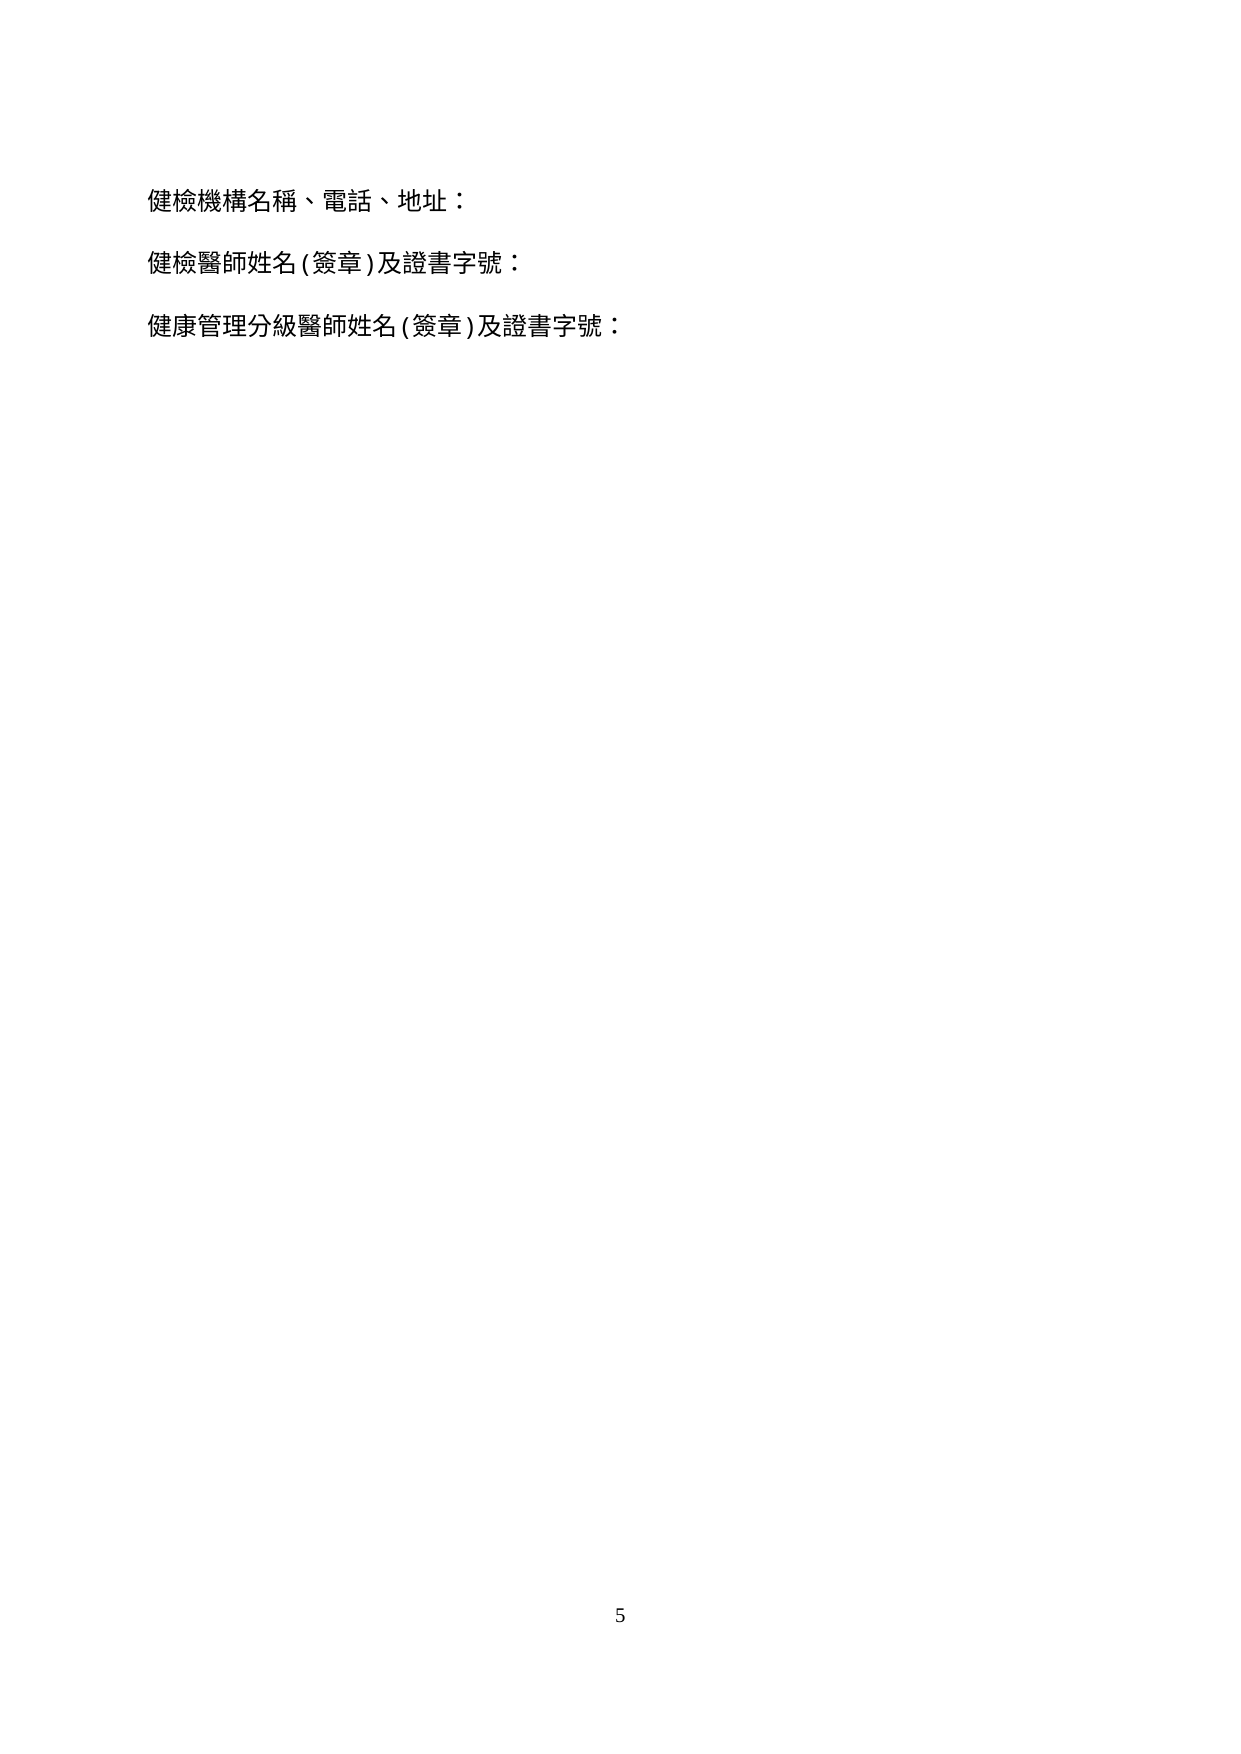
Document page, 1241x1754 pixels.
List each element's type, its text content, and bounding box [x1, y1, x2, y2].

text 健康管理分級醫師姓名(簽章)及證書字號： [148, 282, 1092, 345]
text 健檢機構名稱、電話、地址： [148, 157, 1092, 220]
text 健檢醫師姓名(簽章)及證書字號： [148, 220, 1092, 282]
